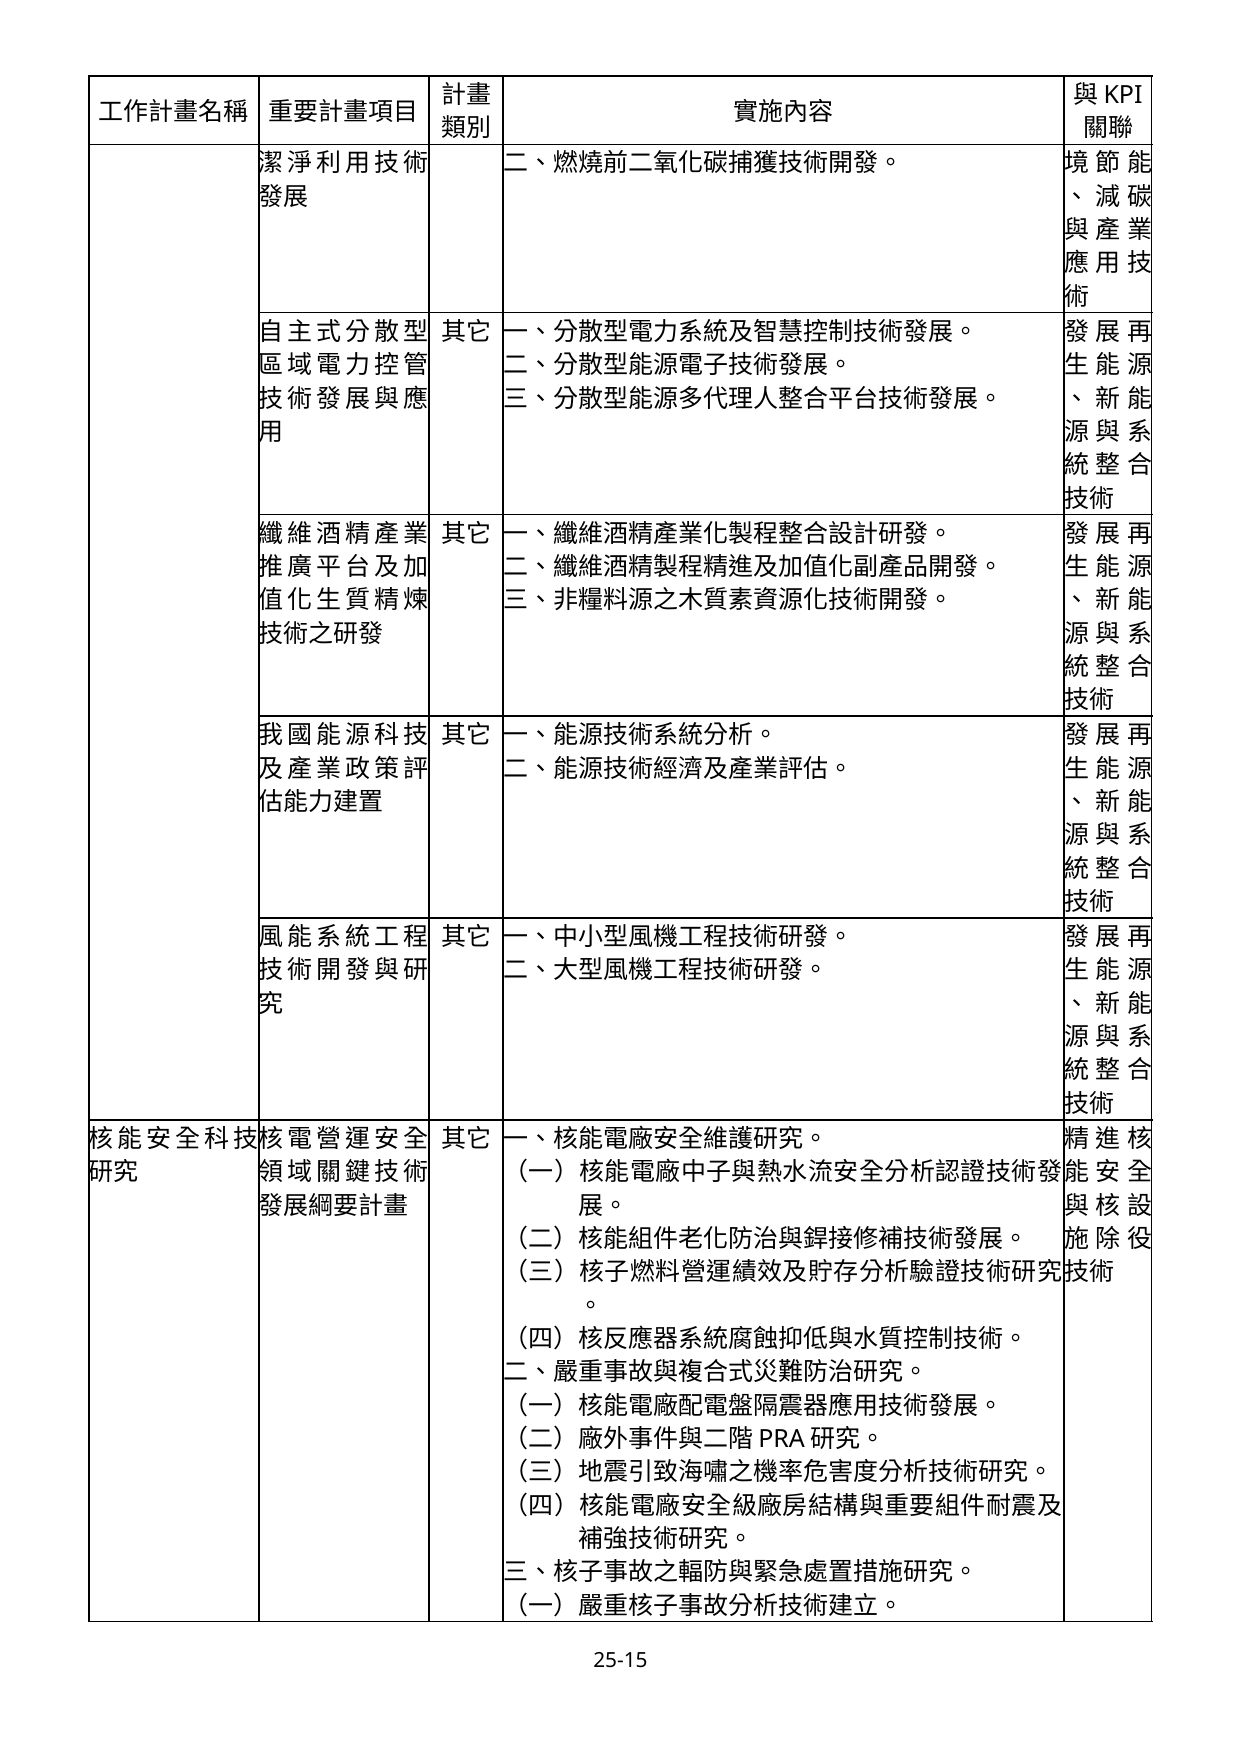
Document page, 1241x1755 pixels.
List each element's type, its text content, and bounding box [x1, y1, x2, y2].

table_cell 其它 [430, 515, 502, 715]
table_cell 發展再生能源、新能源與系統整合技術 [1065, 515, 1151, 715]
table_cell 核電營運安全領域關鍵技術發展綱要計畫 [260, 1121, 428, 1621]
table_cell 發展再生能源、新能源與系統整合技術 [1065, 313, 1151, 514]
table_header 重要計畫項目 [260, 77, 428, 143]
table_cell 核能安全科技研究 [90, 1121, 258, 1621]
table_cell 一、能源技術系統分析。 二、能源技術經濟及產業評估。 [504, 717, 1063, 917]
table_header 計畫類別 [430, 77, 502, 143]
table_cell 纖維酒精產業推廣平台及加值化生質精煉技術之研發 [260, 515, 428, 715]
table_cell 潔淨利用技術發展 [260, 145, 428, 312]
table_cell 境節能、減碳與產業應用技術 [1065, 145, 1151, 312]
table_cell 一、中小型風機工程技術研發。 二、大型風機工程技術研發。 [504, 919, 1063, 1119]
table_header 與KPI關聯 [1065, 77, 1151, 143]
table_cell 其它 [430, 717, 502, 917]
table_cell [90, 145, 258, 1119]
table_header 工作計畫名稱 [90, 77, 258, 143]
table_cell 其它 [430, 919, 502, 1119]
table_cell 發展再生能源、新能源與系統整合技術 [1065, 717, 1151, 917]
table_cell 其它 [430, 1121, 502, 1621]
table_cell 一、分散型電力系統及智慧控制技術發展。 二、分散型能源電子技術發展。 三、分散型能源多代理人整合平台技術發展。 [504, 313, 1063, 514]
table_cell 其它 [430, 313, 502, 514]
table_cell 二、燃燒前二氧化碳捕獲技術開發。 [504, 145, 1063, 312]
table_cell 自主式分散型區域電力控管技術發展與應用 [260, 313, 428, 514]
table_cell 發展再生能源、新能源與系統整合技術 [1065, 919, 1151, 1119]
table_cell 一、纖維酒精產業化製程整合設計研發。 二、纖維酒精製程精進及加值化副產品開發。 三、非糧料源之木質素資源化技術開發。 [504, 515, 1063, 715]
table_cell [430, 145, 502, 312]
table_header 實施內容 [504, 77, 1063, 143]
table_cell 一、核能電廠安全維護研究。 （一）核能電廠中子與熱水流安全分析認證技術發展。 （二）核能組件老化防治與銲接修補技術發展。 （三）核子燃料營運績效及貯存分析驗證技術研究。 （四）核反應器系統腐蝕抑低與水質控制技術。 二、嚴重事故與複合式災難防治研究。 （一）核能電廠配電盤隔震器應用技術發展。 （二）廠外事件與二階PRA研究。 （三）地震引致海嘯之機率危害度分析技術研究。 （四）核能電廠安全級廠房結構與重要組件耐震及補強技術研究。 三、核子事故之輻防與緊急處置措施研究。 （一）嚴重核子事故分析技術建立。 [504, 1121, 1063, 1621]
table_cell 我國能源科技及產業政策評估能力建置 [260, 717, 428, 917]
table_cell 精進核能安全與核設施除役技術 [1065, 1121, 1151, 1621]
table_cell 風能系統工程技術開發與研究 [260, 919, 428, 1119]
